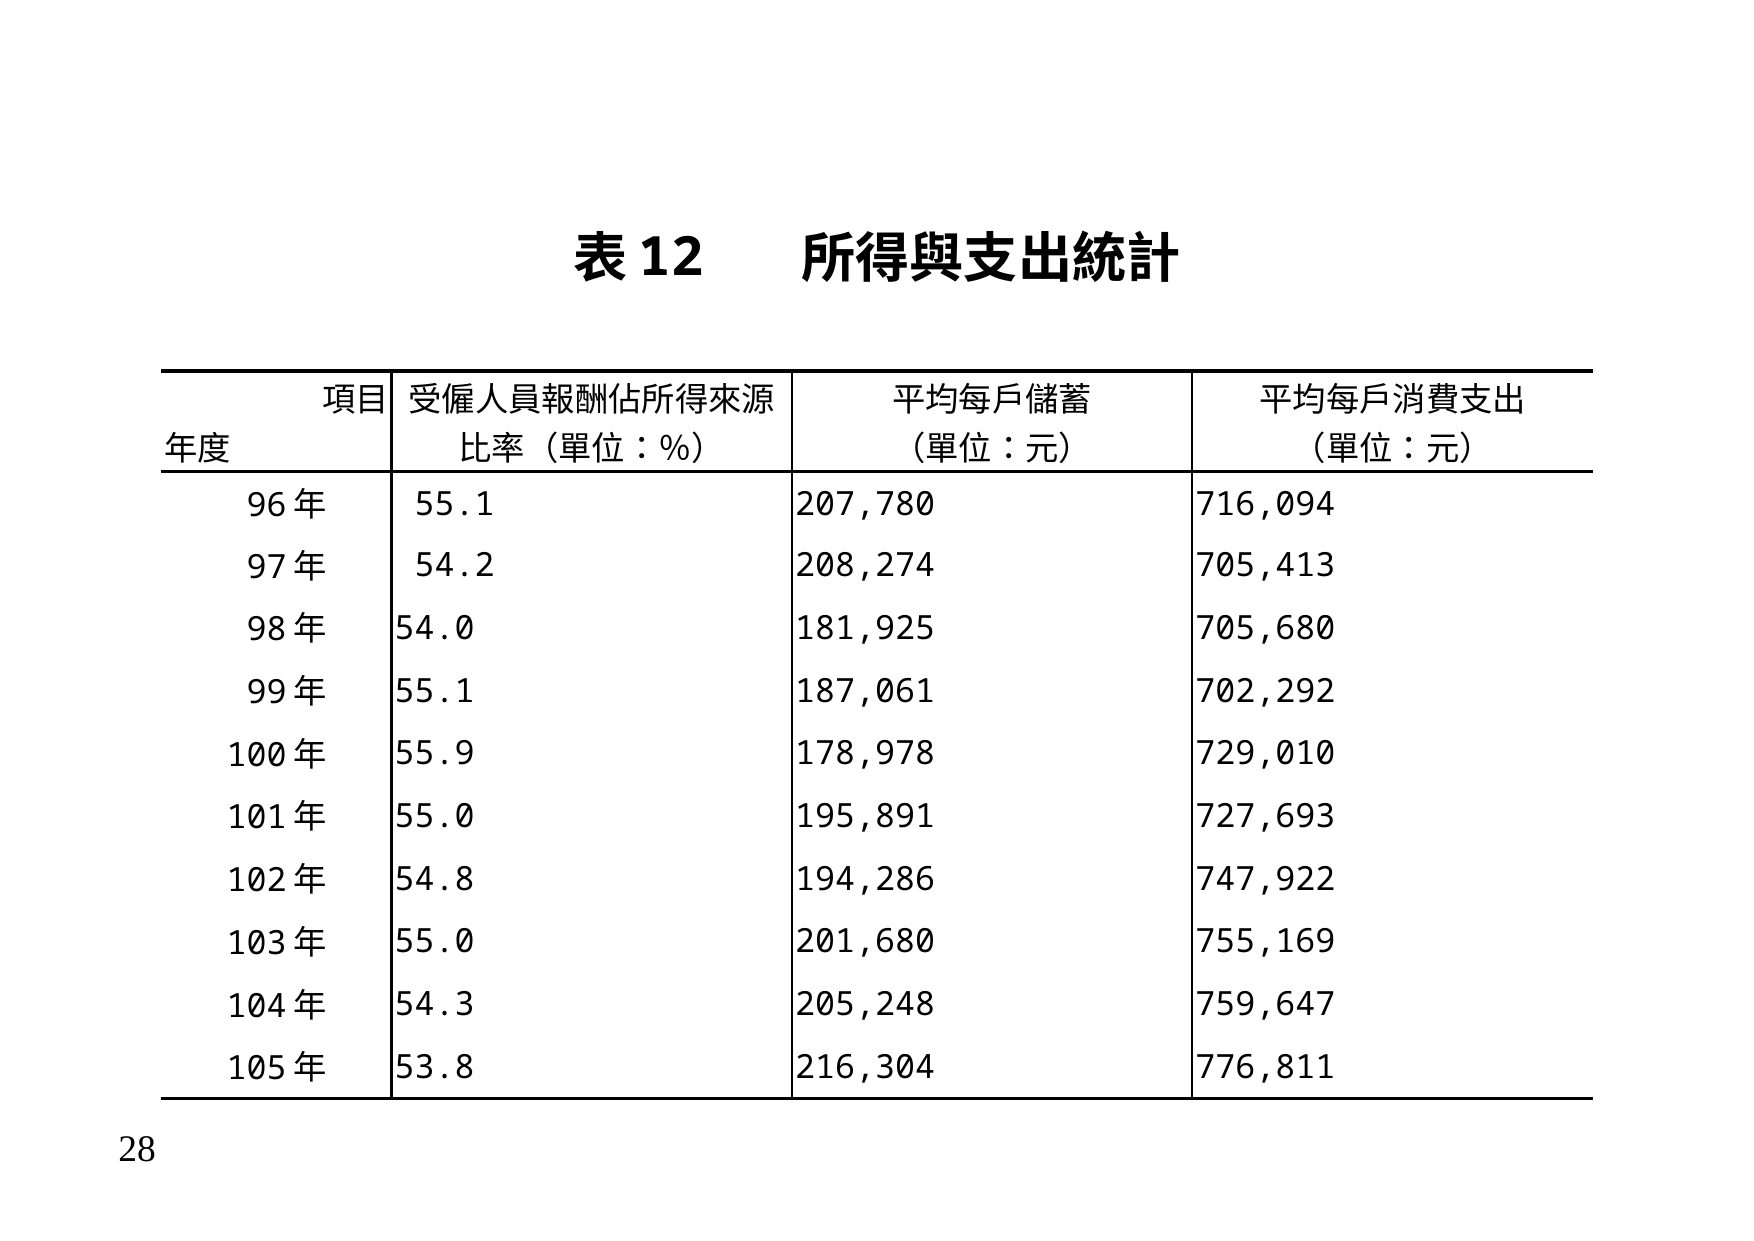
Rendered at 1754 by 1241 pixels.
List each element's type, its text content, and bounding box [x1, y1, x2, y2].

table_cell 727,693 [1193, 783, 1593, 846]
table_cell 55.0 [393, 909, 791, 971]
table_cell 759,647 [1193, 971, 1593, 1034]
table_header 平均每戶儲蓄 （單位：元） [793, 373, 1191, 469]
table_cell 55.0 [393, 783, 791, 846]
table_cell 729,010 [1193, 720, 1593, 783]
table_header 平均每戶消費支出 （單位：元） [1193, 373, 1593, 469]
table_cell 716,094 [1193, 473, 1593, 532]
table_cell 105年 [161, 1034, 390, 1097]
table_cell 54.8 [393, 846, 791, 908]
table_cell 194,286 [793, 846, 1191, 908]
table_cell 54.0 [393, 595, 791, 658]
table_cell 776,811 [1193, 1034, 1593, 1097]
table_cell 207,780 [793, 473, 1191, 532]
table_cell 101年 [161, 783, 390, 846]
table_cell 55.1 [393, 658, 791, 720]
table_cell 181,925 [793, 595, 1191, 658]
table_cell 103年 [161, 909, 390, 971]
table_header 受僱人員報酬佔所得來源比率（單位：％） [393, 373, 791, 469]
table_cell 702,292 [1193, 658, 1593, 720]
table_cell 178,978 [793, 720, 1191, 783]
table_cell 97年 [161, 532, 390, 595]
table_header 項目 年度 [161, 373, 390, 469]
table_cell 216,304 [793, 1034, 1191, 1097]
table_cell 705,413 [1193, 532, 1593, 595]
table_cell 98年 [161, 595, 390, 658]
table_cell 99年 [161, 658, 390, 720]
subtitle 表12 所得與支出統計 [118, 181, 1636, 306]
table_cell 55.1 [393, 473, 791, 532]
table_cell 96年 [161, 473, 390, 532]
table_cell 53.8 [393, 1034, 791, 1097]
table_cell 54.2 [393, 532, 791, 595]
table_cell 102年 [161, 846, 390, 908]
table_cell 54.3 [393, 971, 791, 1034]
table_cell 747,922 [1193, 846, 1593, 908]
table_cell 205,248 [793, 971, 1191, 1034]
table_cell 104年 [161, 971, 390, 1034]
table_cell 201,680 [793, 909, 1191, 971]
table_cell 705,680 [1193, 595, 1593, 658]
table_cell 100年 [161, 720, 390, 783]
table_cell 208,274 [793, 532, 1191, 595]
table_cell 187,061 [793, 658, 1191, 720]
table_cell 755,169 [1193, 909, 1593, 971]
table_cell 55.9 [393, 720, 791, 783]
table_cell 195,891 [793, 783, 1191, 846]
